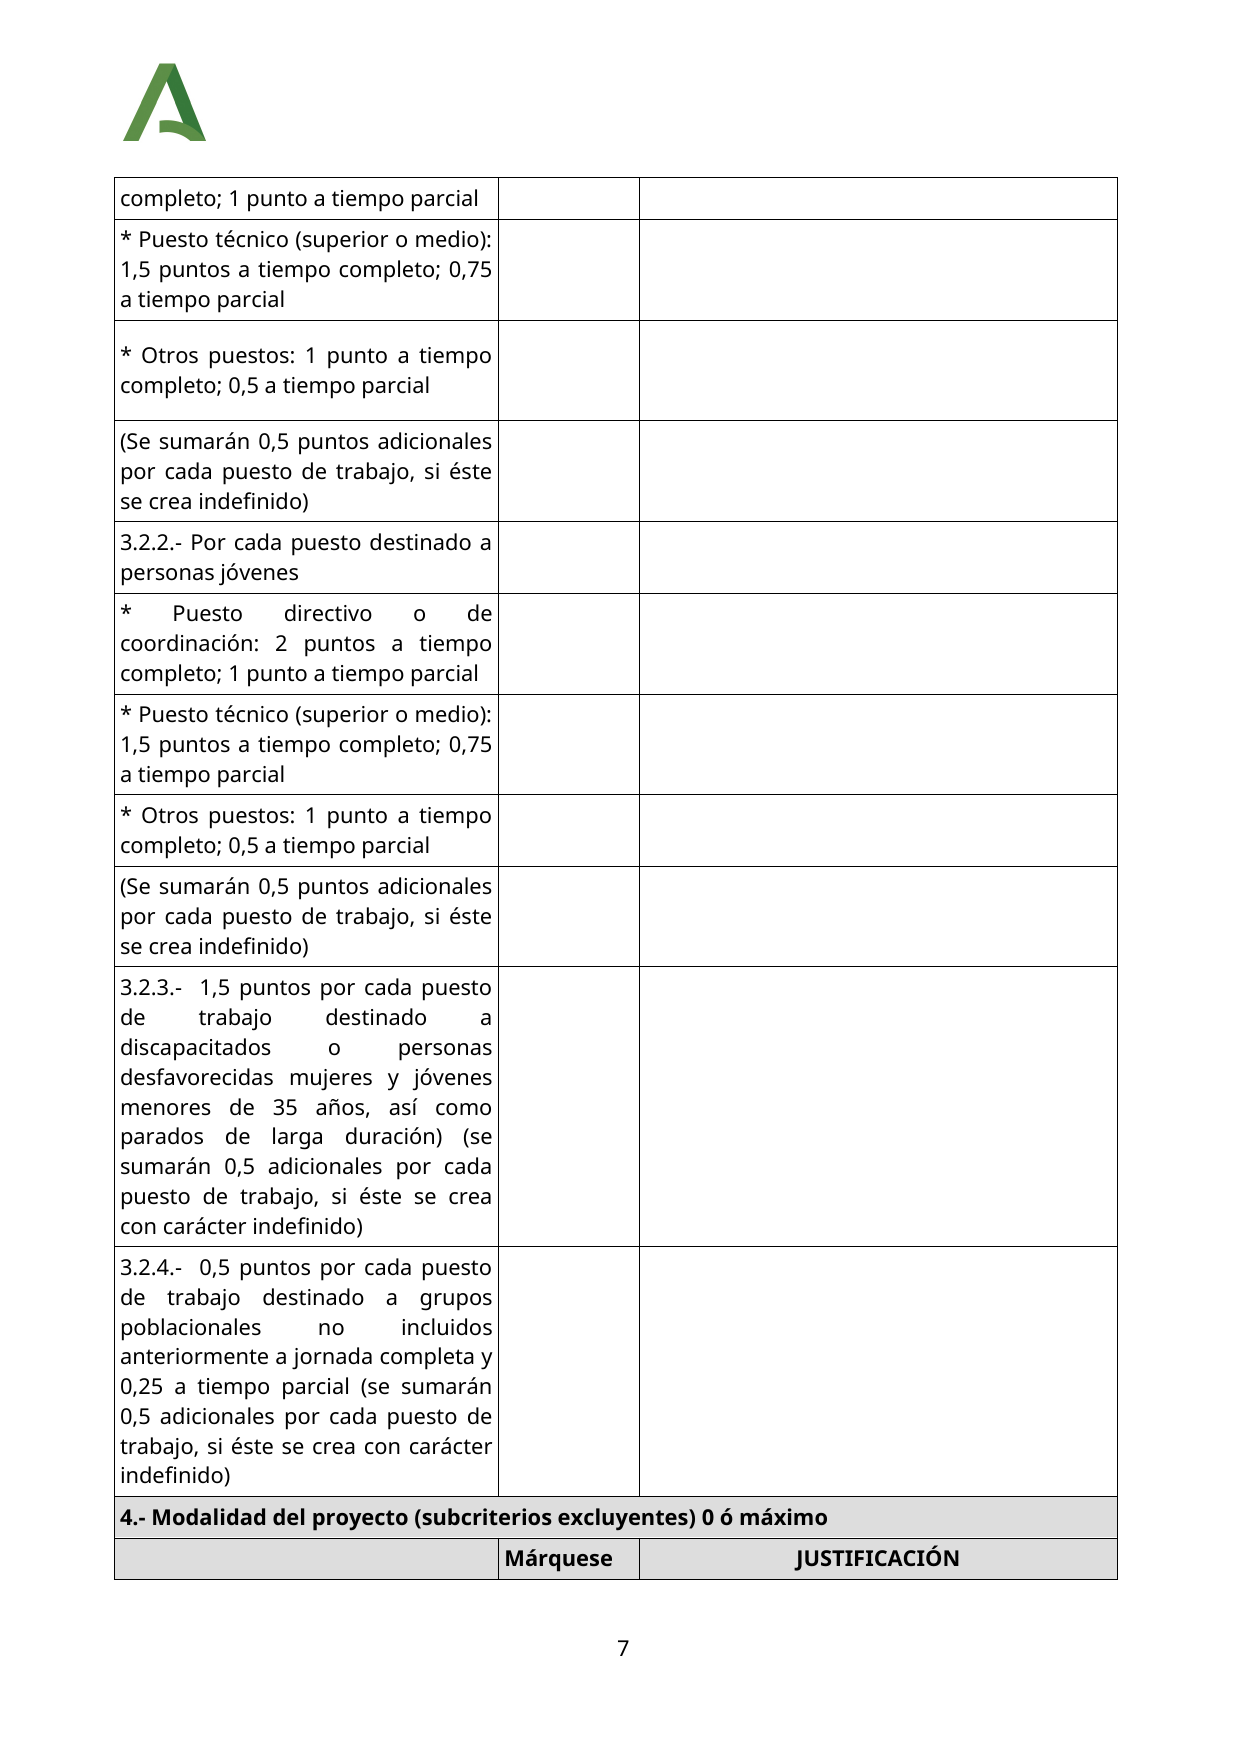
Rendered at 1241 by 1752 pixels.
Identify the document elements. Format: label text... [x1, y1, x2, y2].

table_cell [640, 594, 1117, 693]
table_cell JUSTIFICACIÓN [640, 1539, 1117, 1579]
table_cell [640, 795, 1117, 866]
table_cell 3.2.3.- 1,5 puntos por cada puesto de trabajo destinado a discapacitados o personas desfavorecidas mujeres y jóvenes menores de 35 años, así como parados de larga duración) (se sumarán 0,5 adicionales por cada puesto de trabajo, si éste se crea con carácter indefinido) [115, 967, 498, 1246]
table_cell [640, 695, 1117, 794]
table_cell [640, 967, 1117, 1246]
table_cell [640, 1247, 1117, 1496]
table_cell [499, 522, 639, 592]
table_cell * Puesto técnico (superior o medio): 1,5 puntos a tiempo completo; 0,75 a tiempo parcial [115, 695, 498, 794]
table_cell [640, 421, 1117, 521]
table_cell [499, 178, 639, 218]
table_cell [640, 321, 1117, 420]
table_cell [499, 967, 639, 1246]
table_cell [499, 220, 639, 319]
table_cell * Puesto directivo o de coordinación: 2 puntos a tiempo completo; 1 punto a tiempo parcial [115, 594, 498, 693]
table_cell Márquese [499, 1539, 639, 1579]
table_cell * Otros puestos: 1 punto a tiempo completo; 0,5 a tiempo parcial [115, 321, 498, 420]
table_cell [115, 1539, 498, 1579]
table_cell (Se sumarán 0,5 puntos adicionales por cada puesto de trabajo, si éste se crea indefinido) [115, 421, 498, 521]
table_cell [640, 867, 1117, 966]
table_cell [499, 795, 639, 866]
table_cell [640, 178, 1117, 218]
table_cell [499, 867, 639, 966]
table_cell completo; 1 punto a tiempo parcial [115, 178, 498, 218]
table_cell 3.2.2.- Por cada puesto destinado a personas jóvenes [115, 522, 498, 592]
table_cell [499, 421, 639, 521]
table_cell 3.2.4.- 0,5 puntos por cada puesto de trabajo destinado a grupos poblacionales no incluidos anteriormente a jornada completa y 0,25 a tiempo parcial (se sumarán 0,5 adicionales por cada puesto de trabajo, si éste se crea con carácter indefinido) [115, 1247, 498, 1496]
picture [118, 59, 211, 146]
table_cell (Se sumarán 0,5 puntos adicionales por cada puesto de trabajo, si éste se crea indefinido) [115, 867, 498, 966]
table_cell 4.- Modalidad del proyecto (subcriterios excluyentes) 0 ó máximo [115, 1497, 1117, 1537]
table_cell * Otros puestos: 1 punto a tiempo completo; 0,5 a tiempo parcial [115, 795, 498, 866]
table_cell [499, 695, 639, 794]
table_cell [499, 1247, 639, 1496]
table_cell [499, 321, 639, 420]
table_cell * Puesto técnico (superior o medio): 1,5 puntos a tiempo completo; 0,75 a tiempo parcial [115, 220, 498, 319]
table_cell [499, 594, 639, 693]
table_cell [640, 220, 1117, 319]
table_cell [640, 522, 1117, 592]
